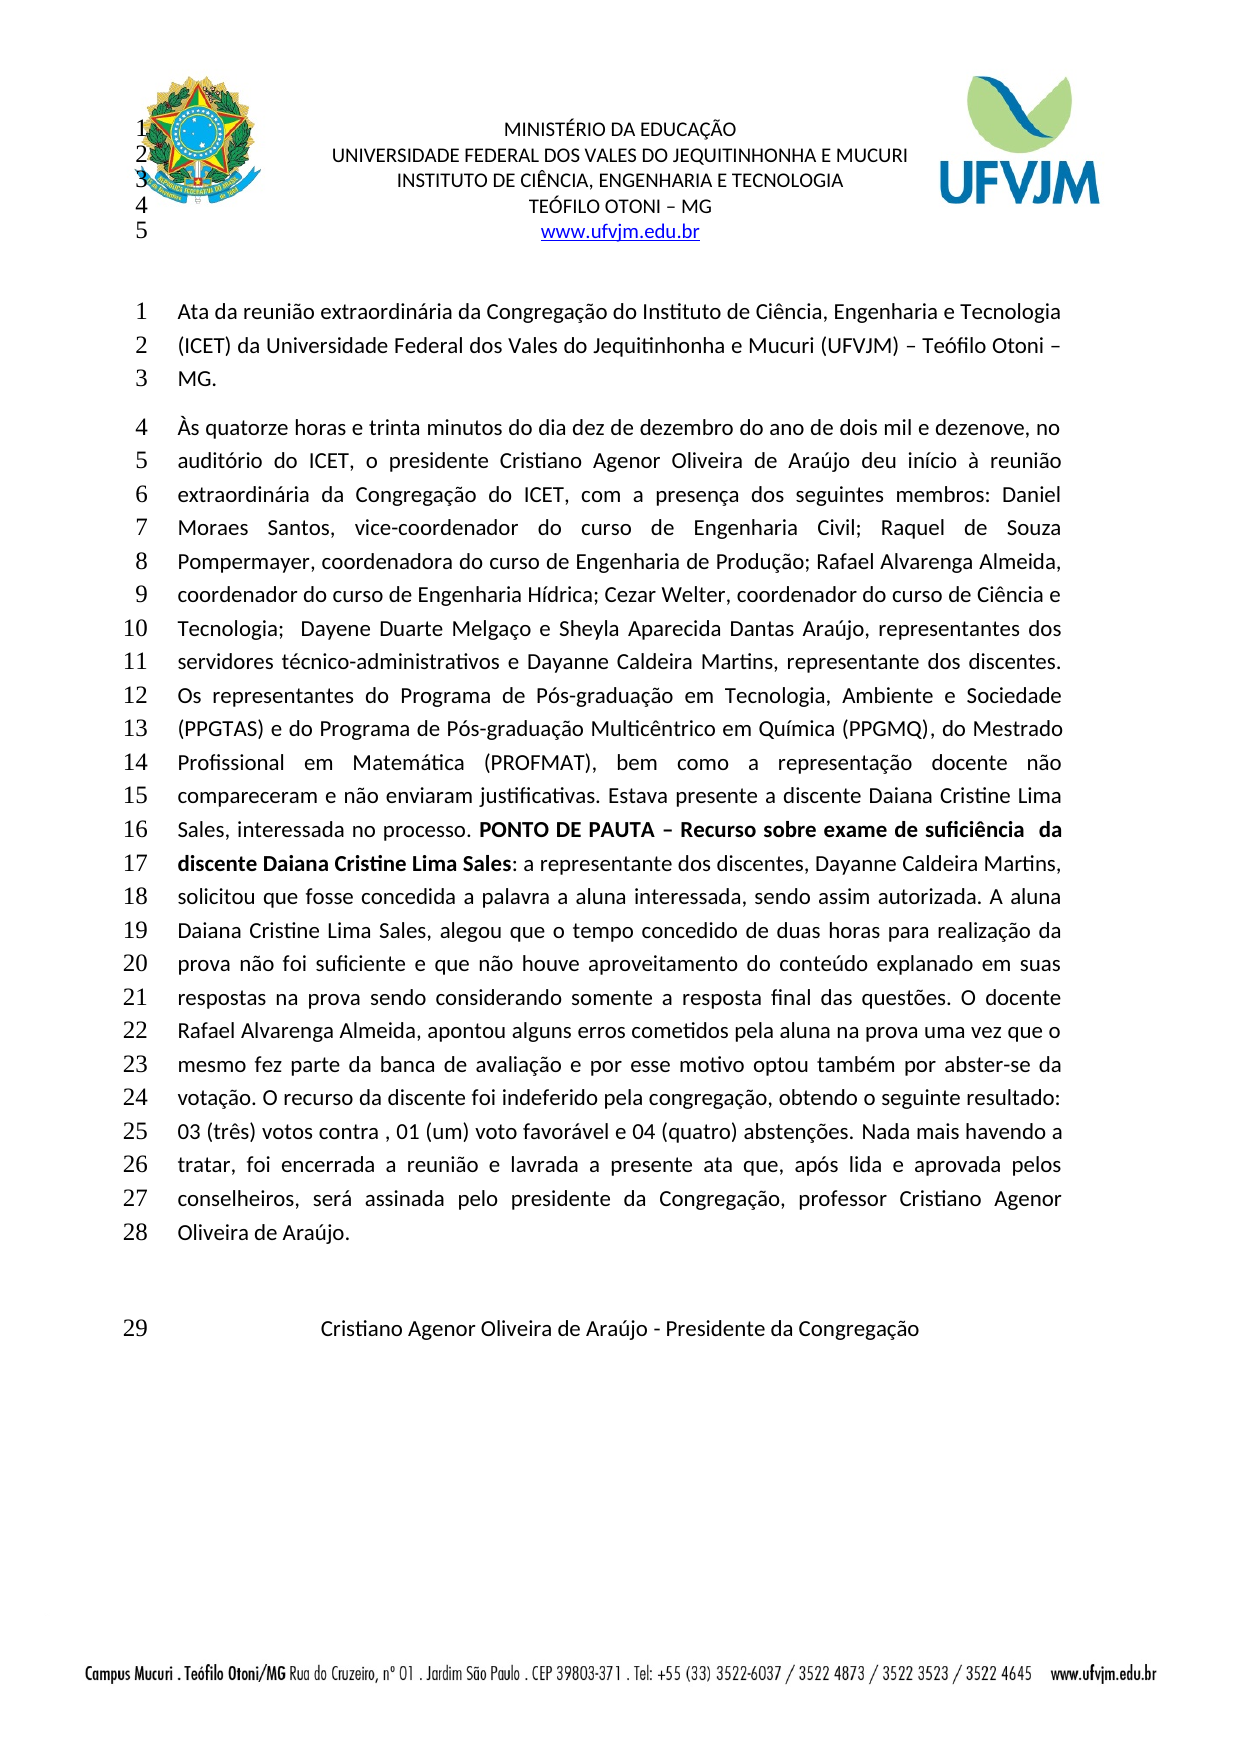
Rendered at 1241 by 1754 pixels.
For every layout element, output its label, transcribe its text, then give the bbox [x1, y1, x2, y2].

text Cristiano Agenor Oliveira de Araújo - Presidente da Congregação [177, 1314, 1063, 1342]
text Ata da reunião extraordinária da Congregação do Instituto de Ciência, Engenharia e Tecnologia (ICET) da Universidade Federal dos Vales do Jequitinhonha e Mucuri (UFVJM) – Teófilo Otoni – MG. [177, 297, 1063, 393]
picture [36, 1717, 1240, 1724]
text Às quatorze horas e trinta minutos do dia dez de dezembro do ano de dois mil e dezenove, no auditório do ICET, o presidente Cristiano Agenor Oliveira de Araújo deu início à reunião extraordinária da Congregação do ICET, com a presença dos seguintes membros: Daniel Moraes Santos, vice-coordenador do curso de Engenharia Civil; Raquel de Souza Pompermayer, coordenadora do curso de Engenharia de Produção; Rafael Alvarenga Almeida, coordenador do curso de Engenharia Hídrica; Cezar Welter, coordenador do curso de Ciência e Tecnologia; Dayene Duarte Melgaço e Sheyla Aparecida Dantas Araújo, representantes dos servidores técnico-administrativos e Dayanne Caldeira Martins, representante dos discentes. Os representantes do Programa de Pós-graduação em Tecnologia, Ambiente e Sociedade (PPGTAS) e do Programa de Pós-graduação Multicêntrico em Química (PPGMQ), do Mestrado Profissional em Matemática (PROFMAT), bem como a representação docente não compareceram e não enviaram justificativas. Estava presente a discente Daiana Cristine Lima Sales, interessada no processo. PONTO DE PAUTA – Recurso sobre exame de suficiência da discente Daiana Cristine Lima Sales: a representante dos discentes, Dayanne Caldeira Martins, solicitou que fosse concedida a palavra a aluna interessada, sendo assim autorizada. A aluna Daiana Cristine Lima Sales, alegou que o tempo concedido de duas horas para realização da prova não foi suficiente e que não houve aproveitamento do conteúdo explanado em suas respostas na prova sendo considerando somente a resposta final das questões. O docente Rafael Alvarenga Almeida, apontou alguns erros cometidos pela aluna na prova uma vez que o mesmo fez parte da banca de avaliação e por esse motivo optou também por abster-se da votação. O recurso da discente foi indeferido pela congregação, obtendo o seguinte resultado: 03 (três) votos contra , 01 (um) voto favorável e 04 (quatro) abstenções. Nada mais havendo a tratar, foi encerrada a reunião e lavrada a presente ata que, após lida e aprovada pelos conselheiros, será assinada pelo presidente da Congregação, professor Cristiano Agenor Oliveira de Araújo. [177, 413, 1063, 1246]
